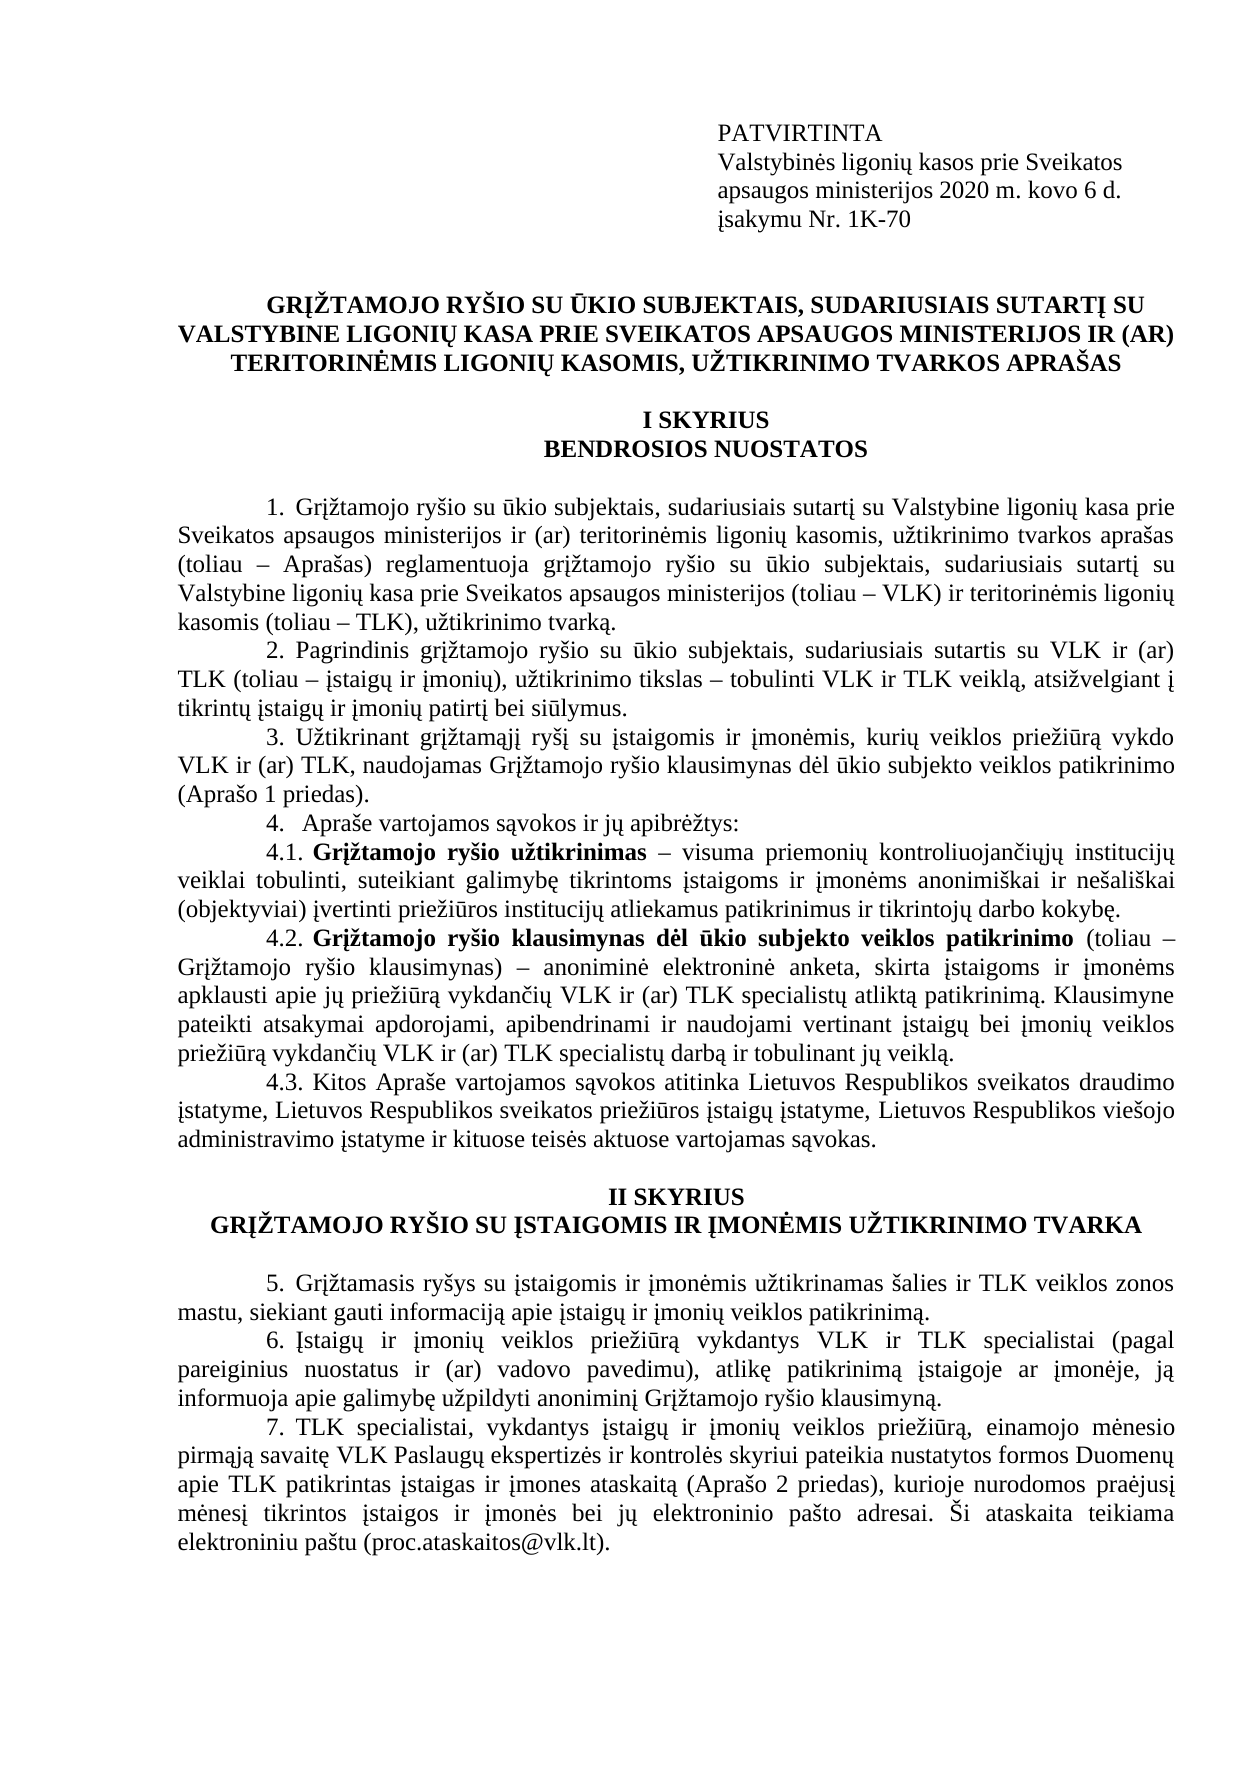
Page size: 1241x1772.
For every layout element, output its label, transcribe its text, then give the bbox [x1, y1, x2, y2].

text 3. Užtikrinant grįžtamąjį ryšį su įstaigomis ir įmonėmis, kurių veiklos priežiūrą vykdo VLK ir (ar) TLK, naudojamas Grįžtamojo ryšio klausimynas dėl ūkio subjekto veiklos patikrinimo (Aprašo 1 priedas). [177, 722, 1175, 808]
text 4.3. Kitos Apraše vartojamos sąvokos atitinka Lietuvos Respublikos sveikatos draudimo įstatyme, Lietuvos Respublikos sveikatos priežiūros įstaigų įstatyme, Lietuvos Respublikos viešojo administravimo įstatyme ir kituose teisės aktuose vartojamas sąvokas. [177, 1067, 1175, 1153]
text I SKYRIUS [177, 406, 1175, 434]
text BENDROSIOS NUOSTATOS [177, 434, 1175, 463]
text įsakymu Nr. 1K-70 [717, 204, 1175, 233]
text 4.1. Grįžtamojo ryšio užtikrinimas – visuma priemonių kontroliuojančiųjų institucijų veiklai tobulinti, suteikiant galimybę tikrintoms įstaigoms ir įmonėms anonimiškai ir nešališkai (objektyviai) įvertinti priežiūros institucijų atliekamus patikrinimus ir tikrintojų darbo kokybę. [177, 837, 1175, 923]
text 4. Apraše vartojamos sąvokos ir jų apibrėžtys: [177, 808, 1175, 837]
text 2. Pagrindinis grįžtamojo ryšio su ūkio subjektais, sudariusiais sutartis su VLK ir (ar) TLK (toliau – įstaigų ir įmonių), užtikrinimo tikslas – tobulinti VLK ir TLK veiklą, atsižvelgiant į tikrintų įstaigų ir įmonių patirtį bei siūlymus. [177, 636, 1175, 722]
text GRĮŽTAMOJO RYŠIO SU ĮSTAIGOMIS IR ĮMONĖMIS UŽTIKRINIMO TVARKA [177, 1211, 1175, 1239]
text PATVIRTINTA [582, 118, 1175, 147]
text 6. Įstaigų ir įmonių veiklos priežiūrą vykdantys VLK ir TLK specialistai (pagal pareiginius nuostatus ir (ar) vadovo pavedimu), atlikę patikrinimą įstaigoje ar įmonėje, ją informuoja apie galimybę užpildyti anoniminį Grįžtamojo ryšio klausimyną. [177, 1326, 1175, 1412]
text Valstybinės ligonių kasos prie Sveikatos [717, 147, 1175, 176]
text apsaugos ministerijos 2020 m. kovo 6 d. [717, 176, 1175, 204]
text grįžtamojo ryšio su ūkio subjektais, sudariusiais sutartį su valstybine ligonių kasa prie sveikatos apsaugos ministerijos ir (ar) teritorinėmis ligonių kasomis, užtikrinimo tvarkos aprašas [177, 291, 1175, 377]
text 4.2. Grįžtamojo ryšio klausimynas dėl ūkio subjekto veiklos patikrinimo (toliau – Grįžtamojo ryšio klausimynas) – anoniminė elektroninė anketa, skirta įstaigoms ir įmonėms apklausti apie jų priežiūrą vykdančių VLK ir (ar) TLK specialistų atliktą patikrinimą. Klausimyne pateikti atsakymai apdorojami, apibendrinami ir naudojami vertinant įstaigų bei įmonių veiklos priežiūrą vykdančių VLK ir (ar) TLK specialistų darbą ir tobulinant jų veiklą. [177, 923, 1175, 1067]
text II SKYRIUS [177, 1182, 1175, 1211]
text 7. TLK specialistai, vykdantys įstaigų ir įmonių veiklos priežiūrą, einamojo mėnesio pirmąją savaitę VLK Paslaugų ekspertizės ir kontrolės skyriui pateikia nustatytos formos Duomenų apie TLK patikrintas įstaigas ir įmones ataskaitą (Aprašo 2 priedas), kurioje nurodomos praėjusį mėnesį tikrintos įstaigos ir įmonės bei jų elektroninio pašto adresai. Ši ataskaita teikiama elektroniniu paštu (proc.ataskaitos@vlk.lt). [177, 1412, 1175, 1556]
text 5. Grįžtamasis ryšys su įstaigomis ir įmonėmis užtikrinamas šalies ir TLK veiklos zonos mastu, siekiant gauti informaciją apie įstaigų ir įmonių veiklos patikrinimą. [177, 1268, 1175, 1326]
text 1. Grįžtamojo ryšio su ūkio subjektais, sudariusiais sutartį su Valstybine ligonių kasa prie Sveikatos apsaugos ministerijos ir (ar) teritorinėmis ligonių kasomis, užtikrinimo tvarkos aprašas (toliau – Aprašas) reglamentuoja grįžtamojo ryšio su ūkio subjektais, sudariusiais sutartį su Valstybine ligonių kasa prie Sveikatos apsaugos ministerijos (toliau – VLK) ir teritorinėmis ligonių kasomis (toliau – TLK), užtikrinimo tvarką. [177, 492, 1175, 636]
